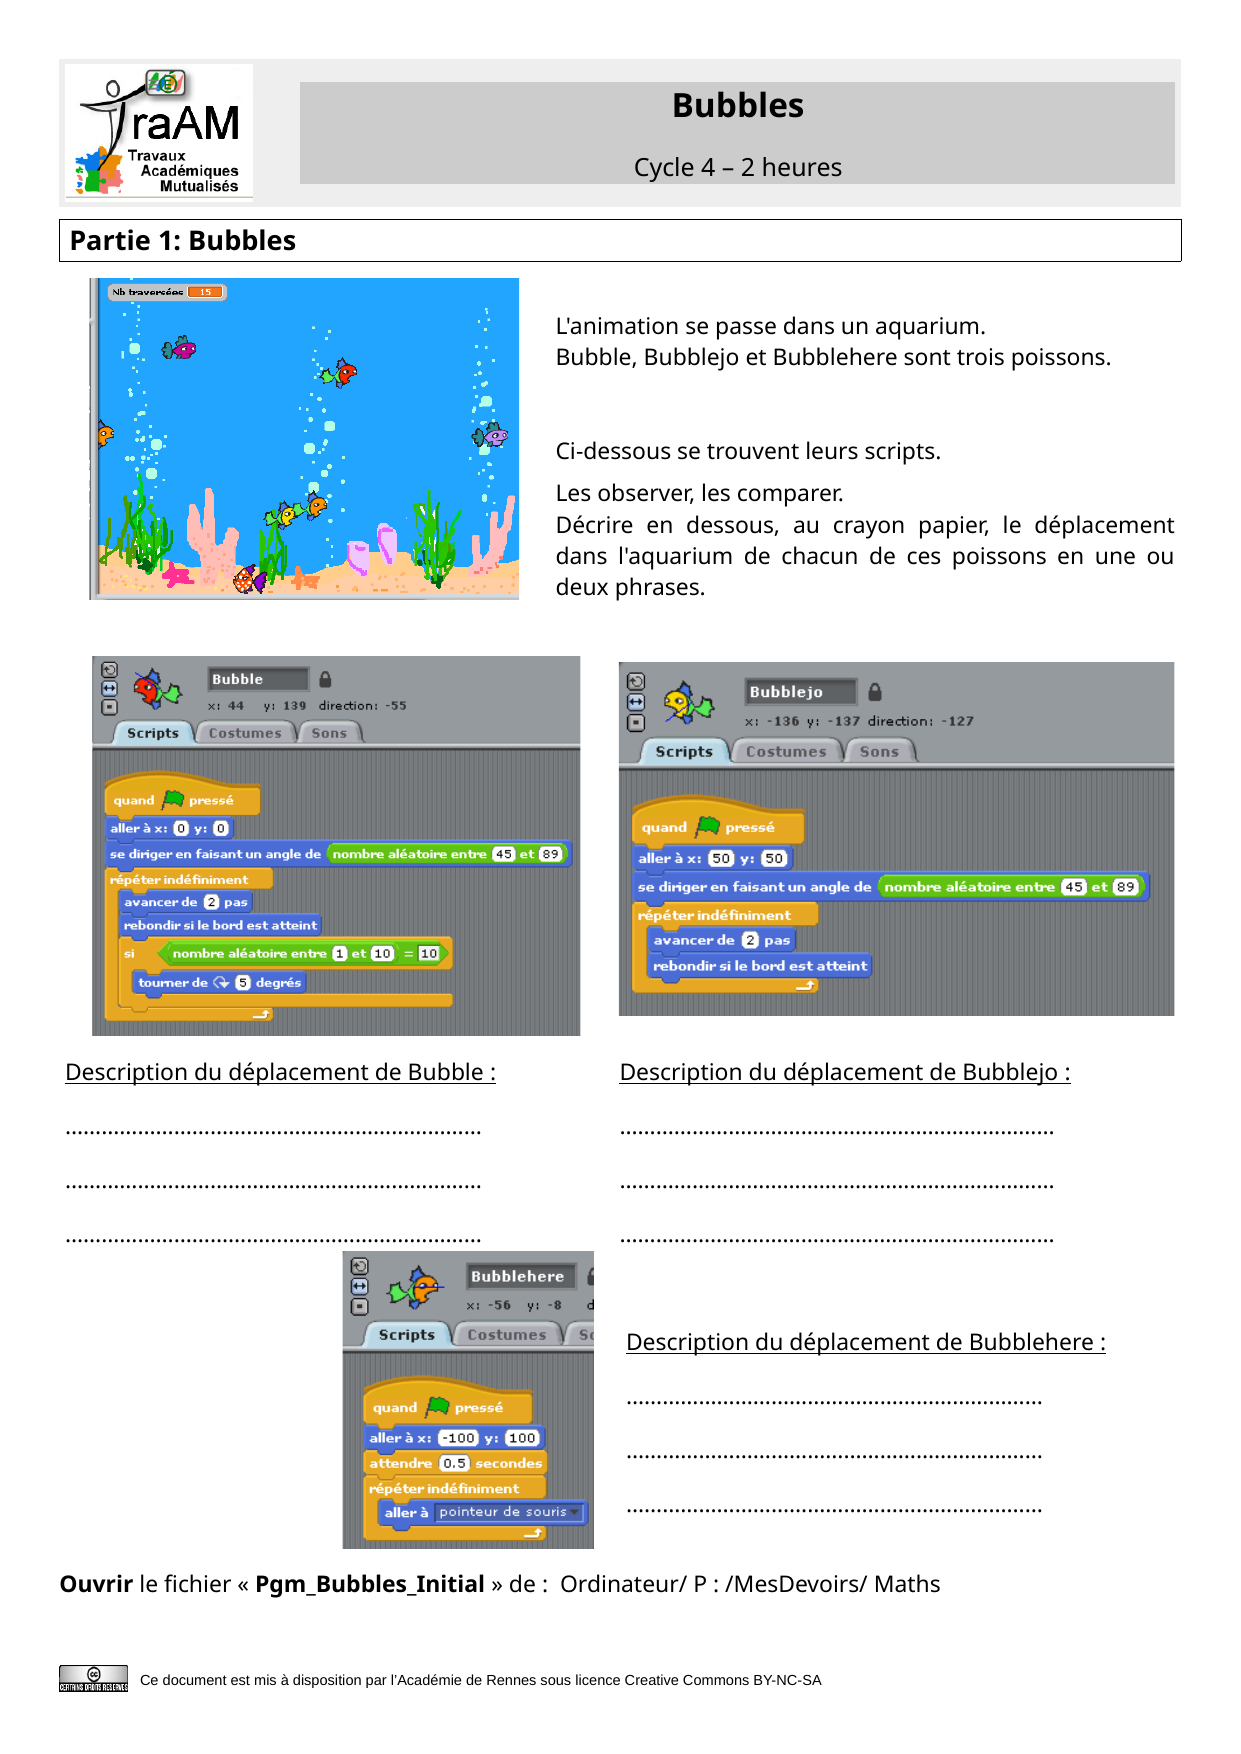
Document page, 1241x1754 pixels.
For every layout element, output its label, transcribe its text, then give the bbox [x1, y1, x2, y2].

table_header [614, 651, 1181, 1050]
picture [59, 1665, 128, 1692]
table_header [59, 273, 549, 278]
table_header L'animation se passe dans un aquarium. Bubble, Bubblejo et Bubblehere sont trois poissons. Ci-dessous se trouvent leurs scripts. Les observer, les comparer. Décrire en dessous, au crayon papier, le déplacement dans l'aquarium de chacun de ces poissons en une ou deux phrases. [550, 273, 1181, 639]
table_cell Description du déplacement de Bubblejo : ……………………………………………………………… ……………………………………………………………… ……………………………………………………………… [614, 1050, 1181, 1286]
picture [89, 278, 520, 600]
table_header [59, 59, 295, 207]
table_header [59, 651, 614, 1050]
text Partie 1: Bubbles [60, 220, 1181, 261]
picture [342, 1251, 594, 1549]
table_header [59, 1298, 620, 1568]
picture [64, 64, 253, 202]
table_header Bubbles Cycle 4 – 2 heures [295, 59, 1181, 207]
table_cell Description du déplacement de Bubble : …………………………………………………………… …………………………………………………………… …………………………………………………………… [59, 1050, 614, 1286]
picture [618, 662, 1175, 1016]
text Ouvrir le fichier « Pgm_Bubbles_Initial » de : Ordinateur/ P : /MesDevoirs/ Maths [59, 1568, 1181, 1599]
picture [92, 656, 581, 1036]
table_header [59, 279, 549, 639]
table_header Description du déplacement de Bubblehere : …………………………………………………………… …………………………………………………………… …………………………………………………………… [620, 1298, 1181, 1568]
